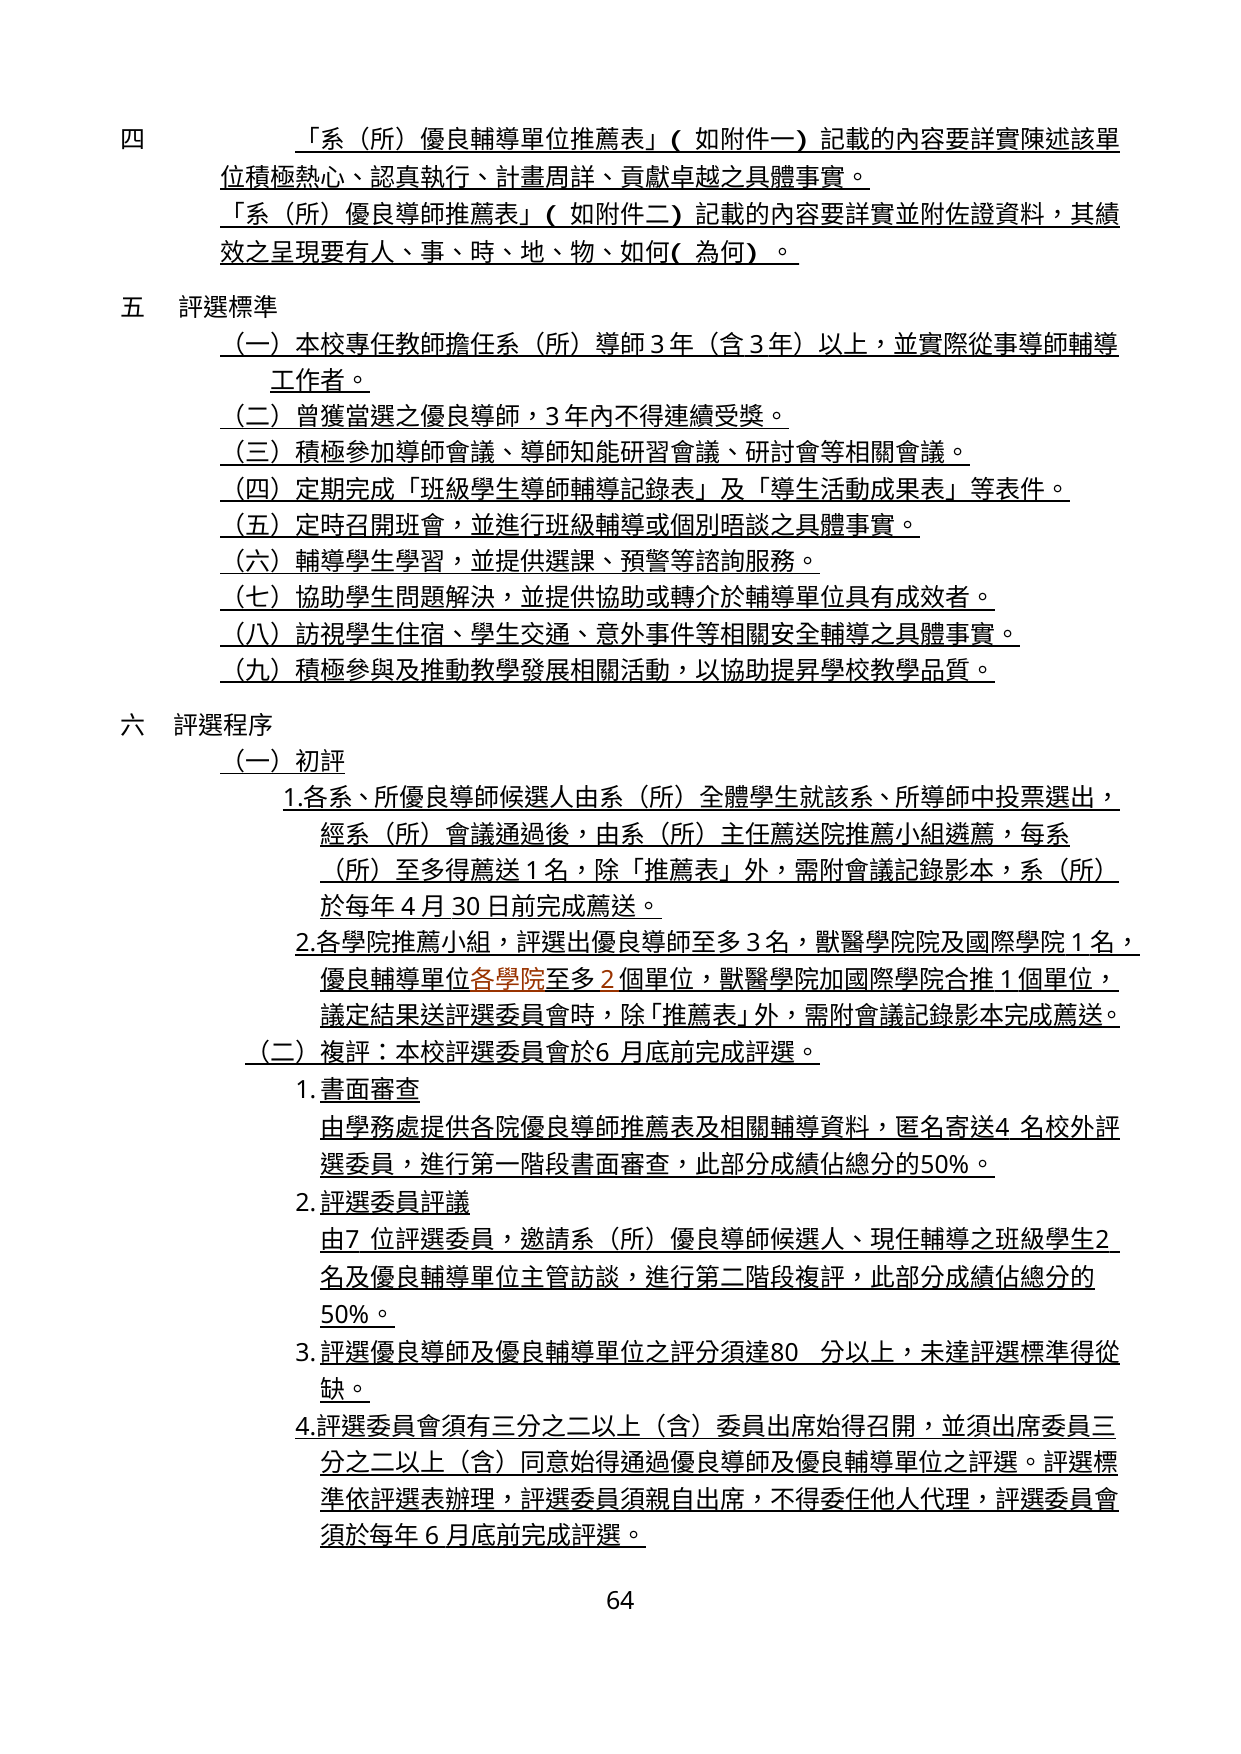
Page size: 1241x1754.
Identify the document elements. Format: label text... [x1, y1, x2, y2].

text 2.評選委員評議 [120, 1182, 1120, 1219]
text 2.各學院推薦小組，評選出優良導師至多3名，獸醫學院院及國際學院1名，優良輔導單位各學院至多2個單位，獸醫學院加國際學院合推1個單位，議定結果送評選委員會時，除「推薦表」外，需附會議記錄影本完成薦送。 [295, 956, 1120, 1032]
text 名及優良輔導單位主管訪談，進行第二階段複評，此部分成績佔總分的50%。 [320, 1253, 1120, 1332]
text （一）初評 [220, 742, 1120, 778]
text 3.評選優良導師及優良輔導單位之評分須達80分以上，未達評選標準得從缺。 [295, 1332, 1120, 1407]
text 1.各系、所優良導師候選人由系（所）全體學生就該系、所導師中投票選出， [283, 778, 1120, 809]
text 效之呈現要有人、事、時、地、物、如何(為何)。 [220, 228, 1120, 269]
text （一）本校專任教師擔任系（所）導師3年（含3年）以上，並實際從事導師輔導工作者。 [220, 324, 1120, 397]
text 由7位評選委員，邀請系（所）優良導師候選人、現任輔導之班級學生2 [320, 1219, 1120, 1251]
text 1.書面審查 [245, 1069, 1120, 1107]
text 經系（所）會議通過後，由系（所）主任薦送院推薦小組遴薦，每系（所）至多得薦送1名，除「推薦表」外，需附會議記錄影本，系（所）於每年 4 月30 日前完成薦送。 [283, 811, 1120, 923]
text 「系（所）優良導師推薦表」(如附件二)記載的內容要詳實並附佐證資料，其績 [220, 194, 1120, 226]
text （二）複評：本校評選委員會於6月底前完成評選。 [223, 1032, 1120, 1069]
text 五 評選標準 [120, 288, 1108, 324]
text （八）訪視學生住宿、學生交通、意外事件等相關安全輔導之具體事實。 [220, 614, 1120, 650]
text （三）積極參加導師會議、導師知能研習會議、研討會等相關會議。 [220, 433, 1120, 469]
text 四 「系（所）優良輔導單位推薦表」(如附件一) 記載的內容要詳實陳述該單位積極熱心、認真執行、計畫周詳、貢獻卓越之具體事實。 [120, 119, 1120, 194]
text （六）輔導學生學習，並提供選課、預警等諮詢服務。 [220, 542, 1120, 578]
text 選委員，進行第一階段書面審查，此部分成績佔總分的50%。 [320, 1140, 1120, 1182]
text 2.各學院推薦小組，評選出優良導師至多3名，獸醫學院院及國際學院1名，優良輔導單位各學院至多2個單位，獸醫學院加國際學院合推1個單位，議定結果送評選委員會時，除「推薦表」外，需附會議記錄影本完成薦送。 [295, 923, 1120, 954]
text （七）協助學生問題解決，並提供協助或轉介於輔導單位具有成效者。 [220, 578, 1120, 614]
text 由學務處提供各院優良導師推薦表及相關輔導資料，匿名寄送4名校外評 [320, 1107, 1120, 1138]
text （二）曾獲當選之優良導師，3年內不得連續受獎。 [220, 397, 1120, 433]
text （九）積極參與及推動教學發展相關活動，以協助提昇學校教學品質。 [220, 650, 1120, 687]
text 六 評選程序 [120, 705, 1108, 742]
text 4.評選委員會須有三分之二以上（含）委員出席始得召開，並須出席委員三分之二以上（含）同意始得通過優良導師及優良輔導單位之評選。評選標準依評選表辦理，評選委員須親自出席，不得委任他人代理，評選委員會須於每年 6 月底前完成評選。 [295, 1407, 1120, 1552]
text （五）定時召開班會，並進行班級輔導或個別晤談之具體事實。 [220, 505, 1120, 542]
text （四）定期完成「班級學生導師輔導記錄表」及「導生活動成果表」等表件。 [220, 469, 1120, 505]
